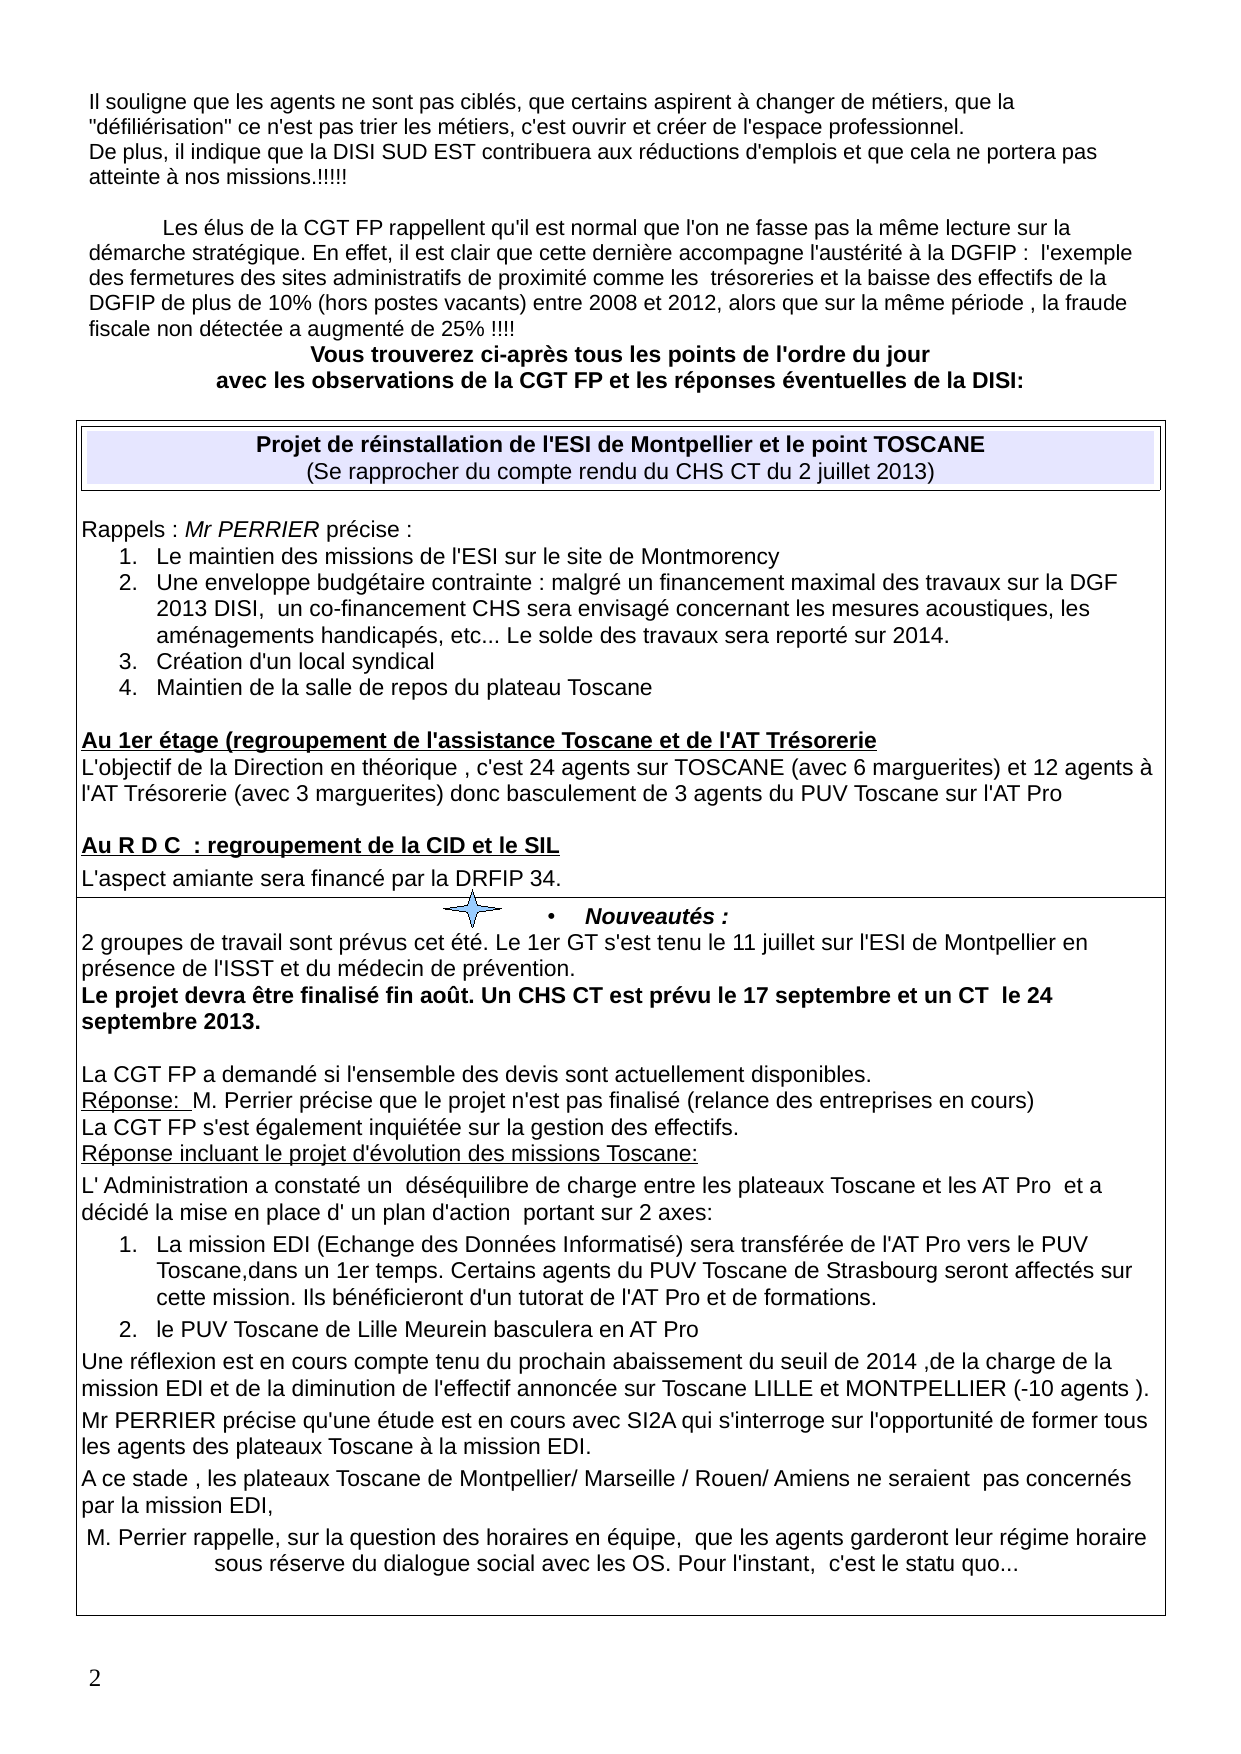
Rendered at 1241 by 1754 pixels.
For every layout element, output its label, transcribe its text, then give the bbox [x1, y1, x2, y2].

text De plus, il indique que la DISI SUD EST contribuera aux réductions d'emplois et que cela ne portera pas atteinte à nos missions.!!!!! [88, 139, 1152, 189]
text Les élus de la CGT FP rappellent qu'il est normal que l'on ne fasse pas la même lecture sur la démarche stratégique. En effet, il est clair que cette dernière accompagne l'austérité à la DGFIP : l'exemple des fermetures des sites administratifs de proximité comme les trésoreries et la baisse des effectifs de la DGFIP de plus de 10% (hors postes vacants) entre 2008 et 2012, alors que sur la même période , la fraude fiscale non détectée a augmenté de 25% !!!! [88, 214, 1152, 341]
text Vous trouverez ci-après tous les points de l'ordre du jour [88, 341, 1152, 367]
table_cell Nouveautés : 2 groupes de travail sont prévus cet été. Le 1er GT s'est tenu le 11 juillet sur l'ESI de Montpellier en présence de l'ISST et du médecin de prévention. Le projet devra être finalisé fin août. Un CHS CT est prévu le 17 septembre et un CT le 24 septembre 2013. La CGT FP a demandé si l'ensemble des devis sont actuellement disponibles. Réponse: M. Perrier précise que le projet n'est pas finalisé (relance des entreprises en cours) La CGT FP s'est également inquiétée sur la gestion des effectifs. Réponse incluant le projet d'évolution des missions Toscane: L' Administration a constaté un déséquilibre de charge entre les plateaux Toscane et les AT Pro et a décidé la mise en place d' un plan d'action portant sur 2 axes: La mission EDI (Echange des Données Informatisé) sera transférée de l'AT Pro vers le PUV Toscane,dans un 1er temps. Certains agents du PUV Toscane de Strasbourg seront affectés sur cette mission. Ils bénéficieront d'un tutorat de l'AT Pro et de formations. le PUV Toscane de Lille Meurein basculera en AT Pro Une réflexion est en cours compte tenu du prochain abaissement du seuil de 2014 ,de la charge de la mission EDI et de la diminution de l'effectif annoncée sur Toscane LILLE et MONTPELLIER (-10 agents ). Mr PERRIER précise qu'une étude est en cours avec SI2A qui s'interroge sur l'opportunité de former tous les agents des plateaux Toscane à la mission EDI. A ce stade , les plateaux Toscane de Montpellier/ Marseille / Rouen/ Amiens ne seraient pas concernés par la mission EDI, M. Perrier rappelle, sur la question des horaires en équipe, que les agents garderont leur régime horaire sous réserve du dialogue social avec les OS. Pour l'instant, c'est le statu quo... [77, 898, 1165, 1615]
text avec les observations de la CGT FP et les réponses éventuelles de la DISI: [88, 367, 1152, 393]
table_header Rappels : Mr PERRIER précise : Le maintien des missions de l'ESI sur le site de Montmorency Une enveloppe budgétaire contrainte : malgré un financement maximal des travaux sur la DGF 2013 DISI, un co-financement CHS sera envisagé concernant les mesures acoustiques, les aménagements handicapés, etc... Le solde des travaux sera reporté sur 2014. Création d'un local syndical Maintien de la salle de repos du plateau Toscane Au 1er étage (regroupement de l'assistance Toscane et de l'AT Trésorerie L'objectif de la Direction en théorique , c'est 24 agents sur TOSCANE (avec 6 marguerites) et 12 agents à l'AT Trésorerie (avec 3 marguerites) donc basculement de 3 agents du PUV Toscane sur l'AT Pro Au R D C : regroupement de la CID et le SIL L'aspect amiante sera financé par la DRFIP 34. [77, 421, 1165, 897]
text Il souligne que les agents ne sont pas ciblés, que certains aspirent à changer de métiers, que la "défiliérisation" ce n'est pas trier les métiers, c'est ouvrir et créer de l'espace professionnel. [88, 88, 1152, 139]
table_header Projet de réinstallation de l'ESI de Montpellier et le point TOSCANE (Se rapprocher du compte rendu du CHS CT du 2 juillet 2013) [82, 427, 1160, 490]
